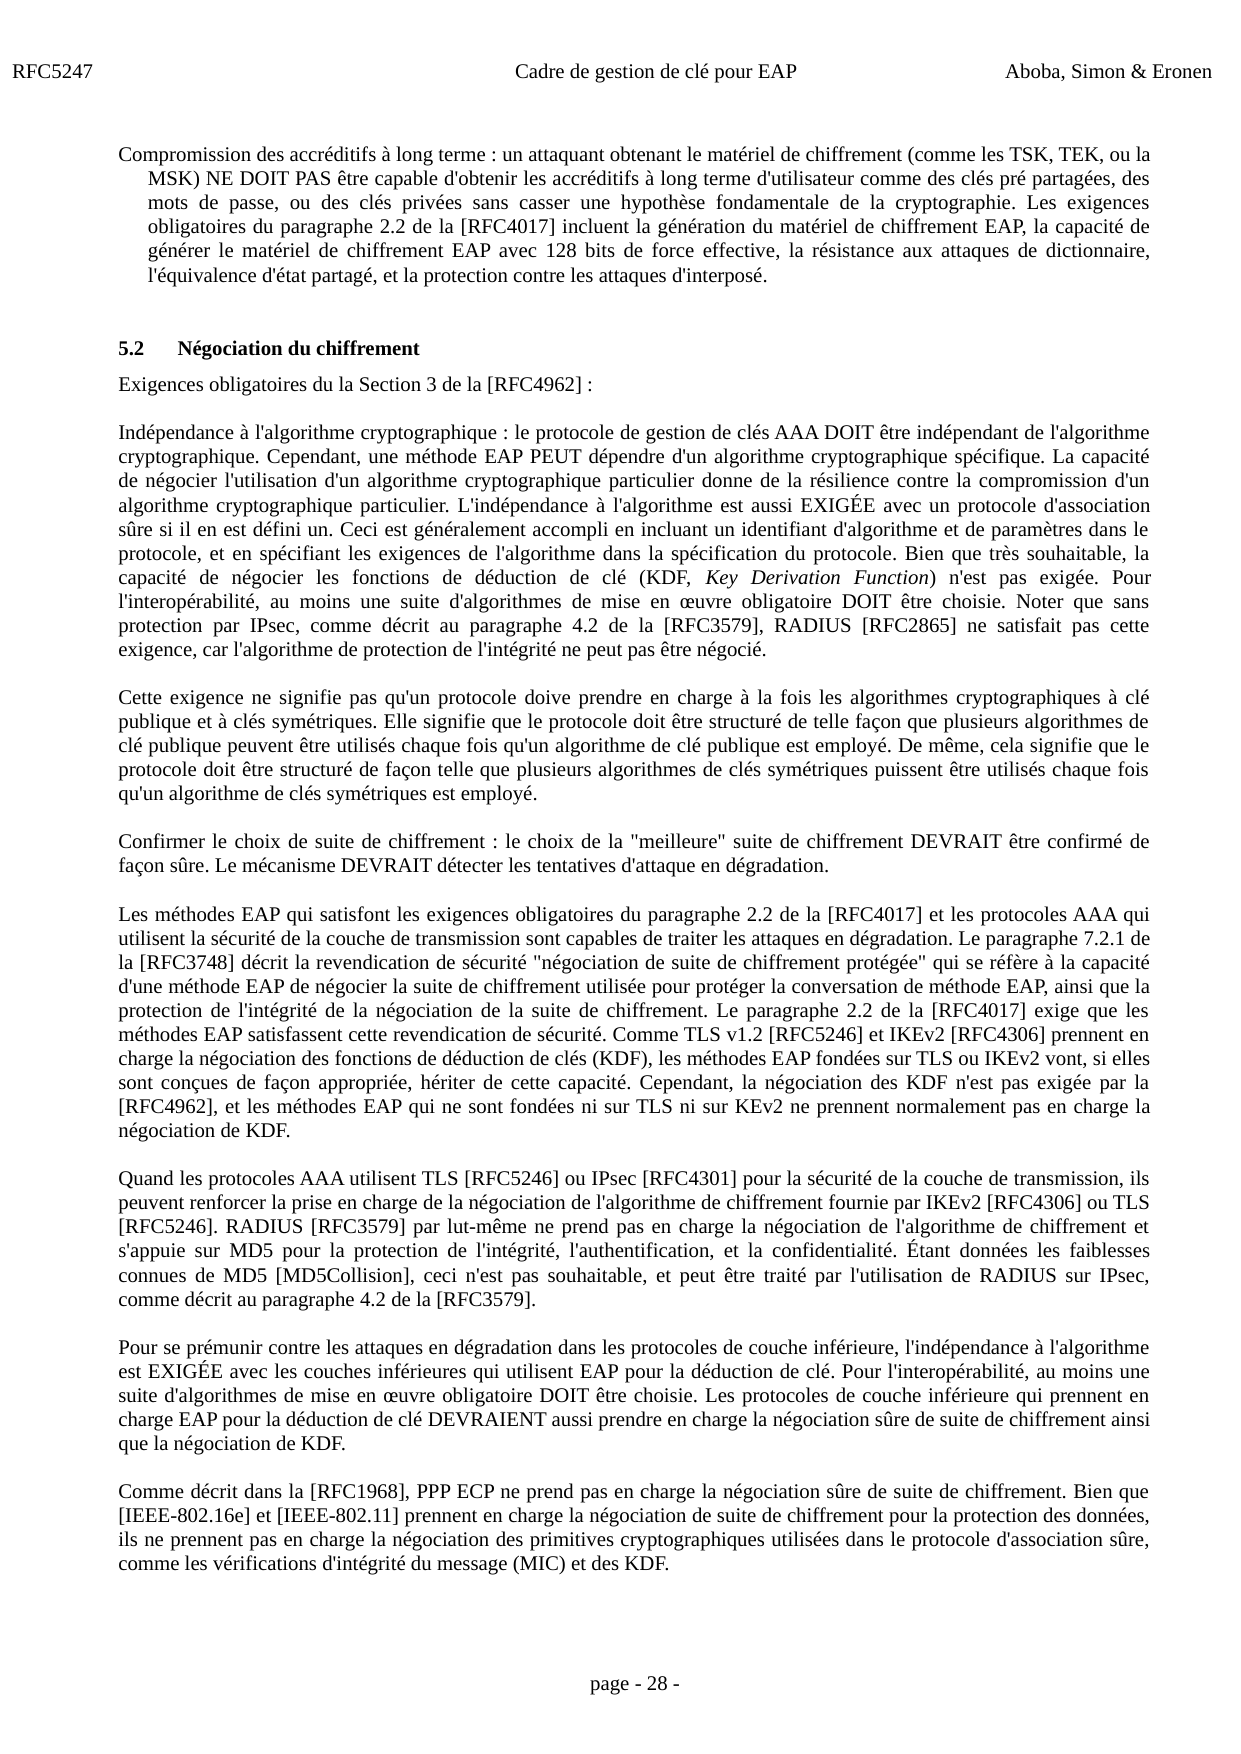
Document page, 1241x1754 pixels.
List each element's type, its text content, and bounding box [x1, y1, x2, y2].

text Confirmer le choix de suite de chiffrement : le choix de la "meilleure" suite de chiffrement DEVRAIT être confirmé de façon sûre. Le mécanisme DEVRAIT détecter les tentatives d'attaque en dégradation. [118, 829, 1152, 877]
text Pour se prémunir contre les attaques en dégradation dans les protocoles de couche inférieure, l'indépendance à l'algorithme est EXIGÉE avec les couches inférieures qui utilisent EAP pour la déduction de clé. Pour l'interopérabilité, au moins une suite d'algorithmes de mise en œuvre obligatoire DOIT être choisie. Les protocoles de couche inférieure qui prennent en charge EAP pour la déduction de clé DEVRAIENT aussi prendre en charge la négociation sûre de suite de chiffrement ainsi que la négociation de KDF. [118, 1335, 1152, 1455]
text Cette exigence ne signifie pas qu'un protocole doive prendre en charge à la fois les algorithmes cryptographiques à clé publique et à clés symétriques. Elle signifie que le protocole doit être structuré de telle façon que plusieurs algorithmes de clé publique peuvent être utilisés chaque fois qu'un algorithme de clé publique est employé. De même, cela signifie que le protocole doit être structuré de façon telle que plusieurs algorithmes de clés symétriques puissent être utilisés chaque fois qu'un algorithme de clés symétriques est employé. [118, 685, 1152, 805]
text Les méthodes EAP qui satisfont les exigences obligatoires du paragraphe 2.2 de la [RFC4017] et les protocoles AAA qui utilisent la sécurité de la couche de transmission sont capables de traiter les attaques en dégradation. Le paragraphe 7.2.1 de la [RFC3748] décrit la revendication de sécurité "négociation de suite de chiffrement protégée" qui se réfère à la capacité d'une méthode EAP de négocier la suite de chiffrement utilisée pour protéger la conversation de méthode EAP, ainsi que la protection de l'intégrité de la négociation de la suite de chiffrement. Le paragraphe 2.2 de la [RFC4017] exige que les méthodes EAP satisfassent cette revendication de sécurité. Comme TLS v1.2 [RFC5246] et IKEv2 [RFC4306] prennent en charge la négociation des fonctions de déduction de clés (KDF), les méthodes EAP fondées sur TLS ou IKEv2 vont, si elles sont conçues de façon appropriée, hériter de cette capacité. Cependant, la négociation des KDF n'est pas exigée par la [RFC4962], et les méthodes EAP qui ne sont fondées ni sur TLS ni sur KEv2 ne prennent normalement pas en charge la négociation de KDF. [118, 902, 1152, 1142]
text Indépendance à l'algorithme cryptographique : le protocole de gestion de clés AAA DOIT être indépendant de l'algorithme cryptographique. Cependant, une méthode EAP PEUT dépendre d'un algorithme cryptographique spécifique. La capacité de négocier l'utilisation d'un algorithme cryptographique particulier donne de la résilience contre la compromission d'un algorithme cryptographique particulier. L'indépendance à l'algorithme est aussi EXIGÉE avec un protocole d'association sûre si il en est défini un. Ceci est généralement accompli en incluant un identifiant d'algorithme et de paramètres dans le protocole, et en spécifiant les exigences de l'algorithme dans la spécification du protocole. Bien que très souhaitable, la capacité de négocier les fonctions de déduction de clé (KDF, Key Derivation Function) n'est pas exigée. Pour l'interopérabilité, au moins une suite d'algorithmes de mise en œuvre obligatoire DOIT être choisie. Noter que sans protection par IPsec, comme décrit au paragraphe 4.2 de la [RFC3579], RADIUS [RFC2865] ne satisfait pas cette exigence, car l'algorithme de protection de l'intégrité ne peut pas être négocié. [118, 420, 1152, 661]
subtitle 5.2 Négociation du chiffrement [118, 336, 1152, 360]
text Compromission des accréditifs à long terme : un attaquant obtenant le matériel de chiffrement (comme les TSK, TEK, ou la MSK) NE DOIT PAS être capable d'obtenir les accréditifs à long terme d'utilisateur comme des clés pré partagées, des mots de passe, ou des clés privées sans casser une hypothèse fondamentale de la cryptographie. Les exigences obligatoires du paragraphe 2.2 de la [RFC4017] incluent la génération du matériel de chiffrement EAP, la capacité de générer le matériel de chiffrement EAP avec 128 bits de force effective, la résistance aux attaques de dictionnaire, l'équivalence d'état partagé, et la protection contre les attaques d'interposé. [118, 142, 1152, 287]
text Quand les protocoles AAA utilisent TLS [RFC5246] ou IPsec [RFC4301] pour la sécurité de la couche de transmission, ils peuvent renforcer la prise en charge de la négociation de l'algorithme de chiffrement fournie par IKEv2 [RFC4306] ou TLS [RFC5246]. RADIUS [RFC3579] par lut-même ne prend pas en charge la négociation de l'algorithme de chiffrement et s'appuie sur MD5 pour la protection de l'intégrité, l'authentification, et la confidentialité. Étant données les faiblesses connues de MD5 [MD5Collision], ceci n'est pas souhaitable, et peut être traité par l'utilisation de RADIUS sur IPsec, comme décrit au paragraphe 4.2 de la [RFC3579]. [118, 1166, 1152, 1311]
text Comme décrit dans la [RFC1968], PPP ECP ne prend pas en charge la négociation sûre de suite de chiffrement. Bien que [IEEE-802.16e] et [IEEE-802.11] prennent en charge la négociation de suite de chiffrement pour la protection des données, ils ne prennent pas en charge la négociation des primitives cryptographiques utilisées dans le protocole d'association sûre, comme les vérifications d'intégrité du message (MIC) et des KDF. [118, 1479, 1152, 1575]
text Exigences obligatoires du la Section 3 de la [RFC4962] : [118, 372, 1152, 396]
